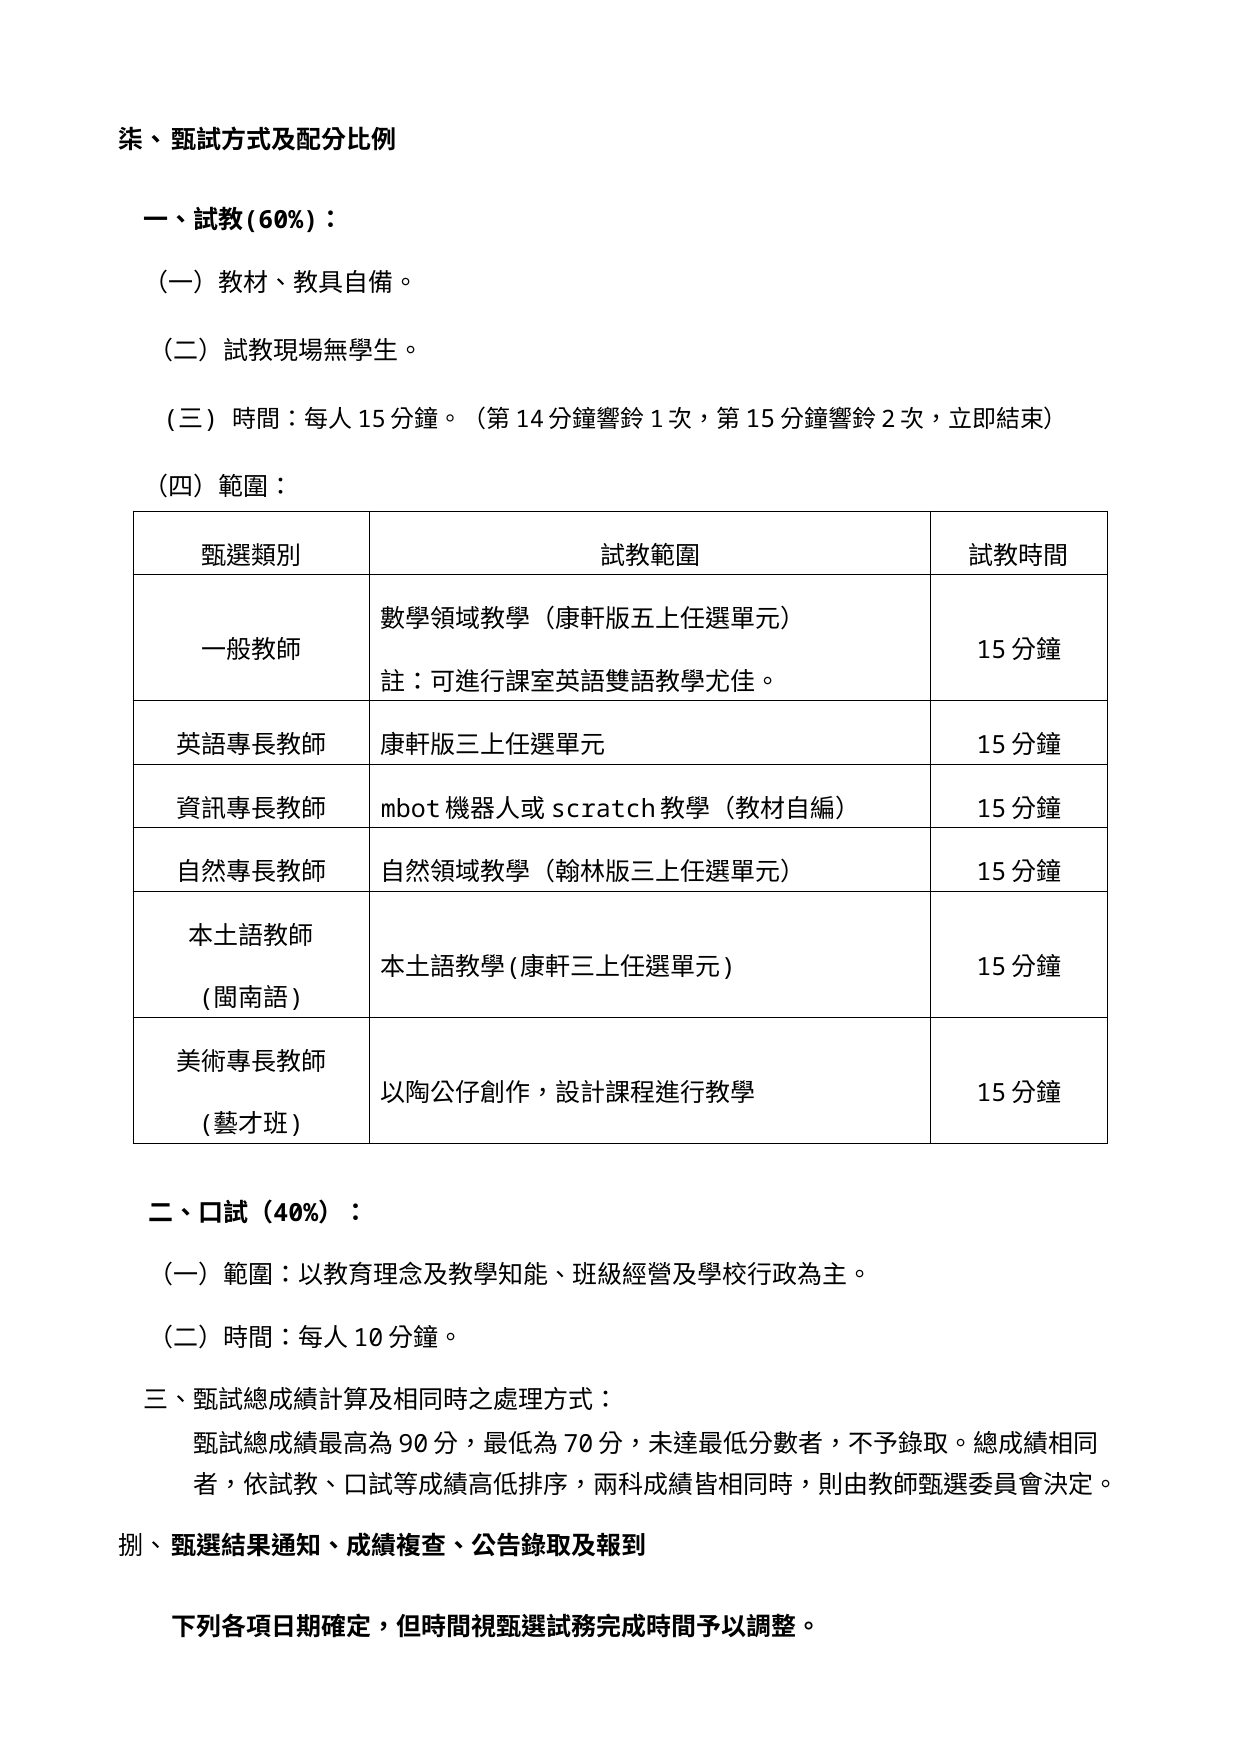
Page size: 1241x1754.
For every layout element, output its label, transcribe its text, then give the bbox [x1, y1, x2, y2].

table_header 甄選類別 [134, 512, 369, 574]
table_cell 以陶公仔創作，設計課程進行教學 [370, 1018, 930, 1143]
table_header 試教時間 [931, 512, 1107, 574]
table_cell 數學領域教學（康軒版五上任選單元） 註：可進行課室英語雙語教學尤佳。 [370, 575, 930, 700]
text （二）試教現場無學生。 [118, 307, 1122, 369]
table_cell 15分鐘 [931, 701, 1107, 764]
text (三) 時間：每人15分鐘。（第14分鐘響鈴1次，第15分鐘響鈴2次，立即結束） [118, 375, 1122, 437]
table_cell 英語專長教師 [134, 701, 369, 764]
text （一）範圍：以教育理念及教學知能、班級經營及學校行政為主。 [118, 1231, 1122, 1294]
text 甄試總成績最高為90分，最低為70分，未達最低分數者，不予錄取。總成績相同者，依試教、口試等成績高低排序，兩科成績皆相同時，則由教師甄選委員會決定。 [193, 1419, 1122, 1502]
table_cell 15分鐘 [931, 1018, 1107, 1143]
table_header 試教範圍 [370, 512, 930, 574]
text 下列各項日期確定，但時間視甄選試務完成時間予以調整。 [171, 1583, 1122, 1645]
table_cell 15分鐘 [931, 828, 1107, 891]
table_cell 美術專長教師 (藝才班) [134, 1018, 369, 1143]
table_cell 15分鐘 [931, 892, 1107, 1017]
text （二）時間：每人10分鐘。 [118, 1294, 1122, 1356]
text 三、甄試總成績計算及相同時之處理方式： [118, 1356, 1122, 1419]
table_cell 資訊專長教師 [134, 765, 369, 827]
text （四）範圍： [118, 443, 1122, 505]
table_cell 一般教師 [134, 575, 369, 700]
table_cell 自然領域教學（翰林版三上任選單元） [370, 828, 930, 891]
table_cell 15分鐘 [931, 575, 1107, 700]
text 一、試教(60%)： [118, 176, 1122, 239]
table_cell 康軒版三上任選單元 [370, 701, 930, 764]
table_cell 本土語教師 (閩南語) [134, 892, 369, 1017]
text （一）教材、教具自備。 [118, 239, 1122, 301]
text 二、口試（40%）： [118, 1169, 1122, 1231]
list 甄試方式及配分比例 [118, 96, 1122, 158]
list 甄選結果通知、成績複查、公告錄取及報到 [118, 1502, 1122, 1565]
table_cell 本土語教學(康軒三上任選單元) [370, 892, 930, 1017]
table_cell 自然專長教師 [134, 828, 369, 891]
table_cell 15分鐘 [931, 765, 1107, 827]
table_cell mbot機器人或scratch教學（教材自編） [370, 765, 930, 827]
